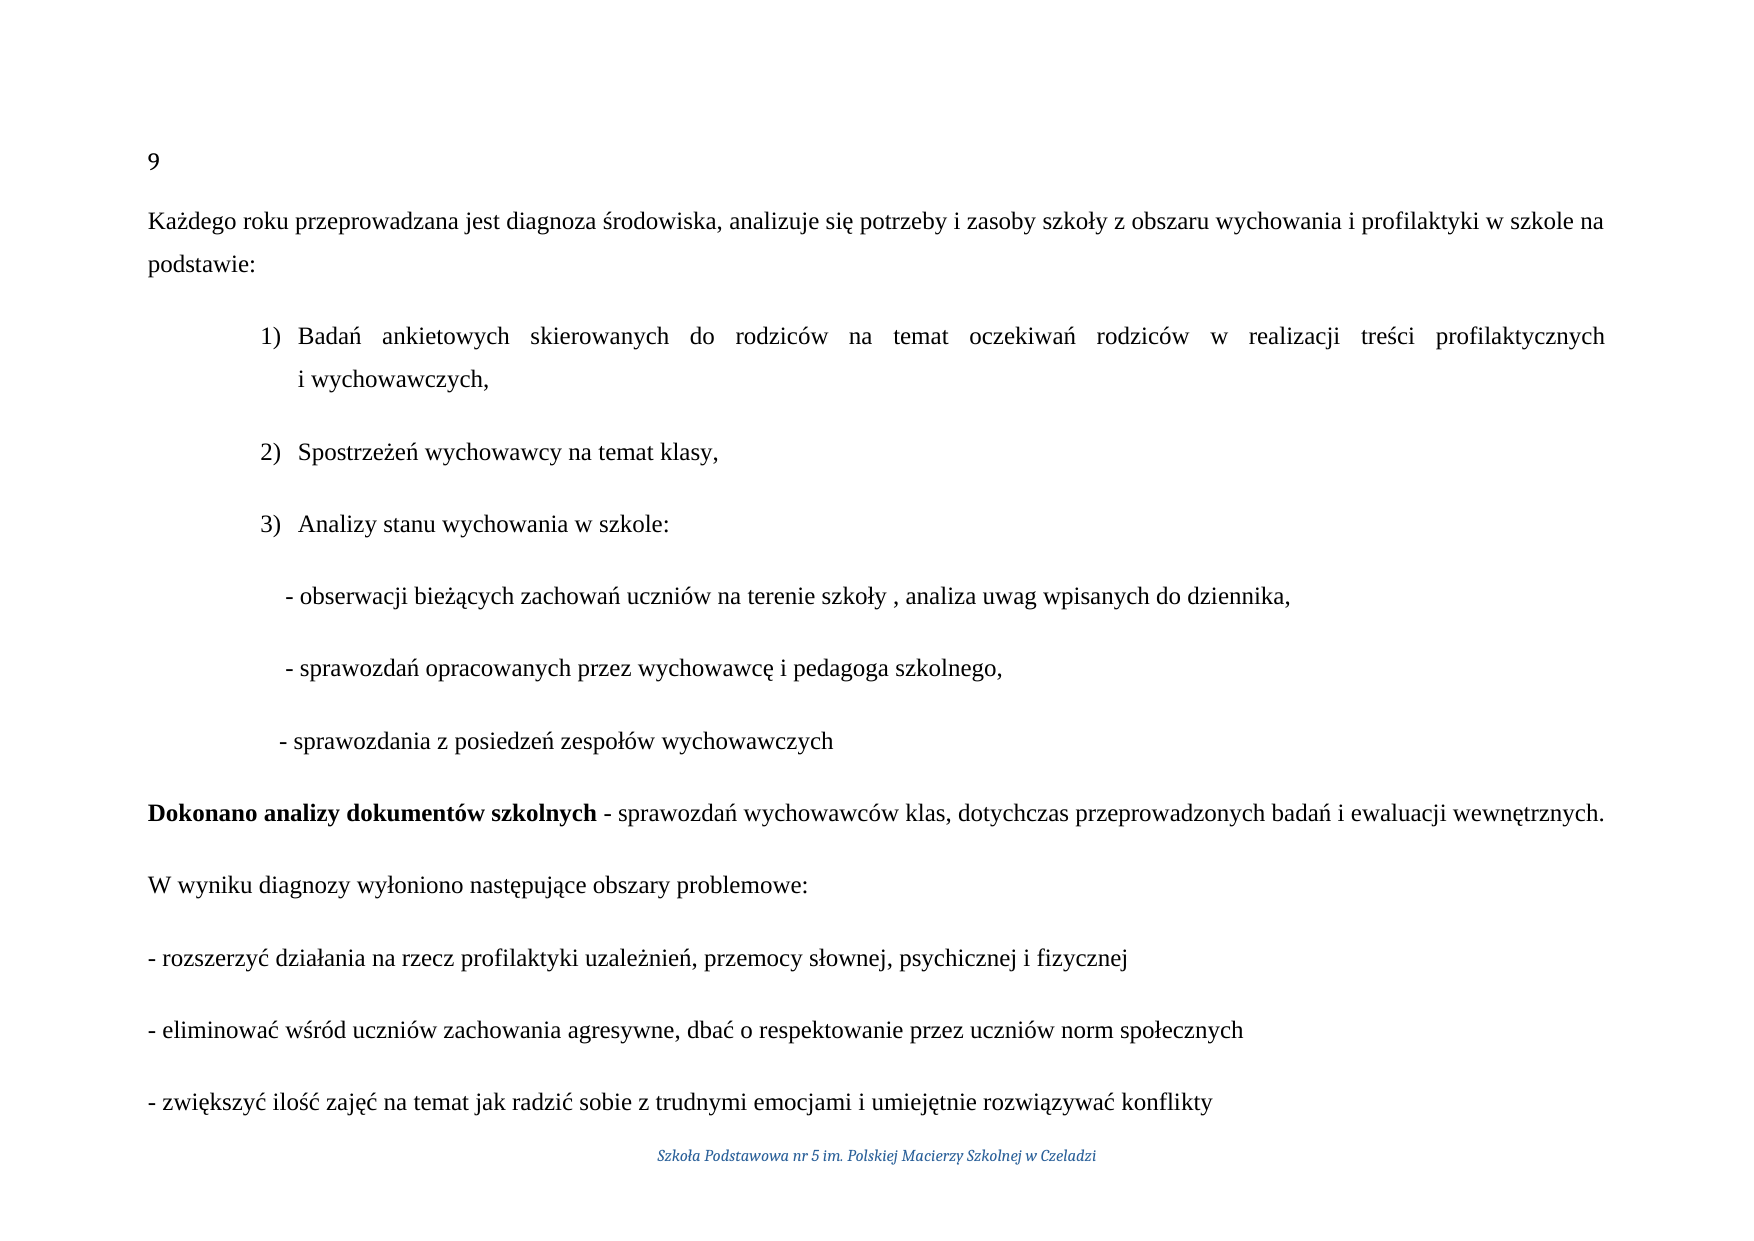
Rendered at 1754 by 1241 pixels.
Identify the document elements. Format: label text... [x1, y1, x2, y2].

list Spostrzeżeń wychowawcy na temat klasy, [260, 437, 1606, 465]
list W wyniku diagnozy wyłoniono następujące obszary problemowe: [148, 870, 1606, 899]
list - obserwacji bieżących zachowań uczniów na terenie szkoły , analiza uwag wpisanych do dziennika, [148, 581, 1606, 610]
list Analizy stanu wychowania w szkole: [260, 509, 1606, 538]
list - sprawozdania z posiedzeń zespołów wychowawczych [148, 726, 1606, 754]
list - rozszerzyć działania na rzecz profilaktyki uzależnień, przemocy słownej, psychicznej i fizycznej [148, 943, 1606, 971]
list Każdego roku przeprowadzana jest diagnoza środowiska, analizuje się potrzeby i zasoby szkoły z obszaru wychowania i profilaktyki w szkole na podstawie: [148, 206, 1606, 278]
list Dokonano analizy dokumentów szkolnych - sprawozdań wychowawców klas, dotychczas przeprowadzonych badań i ewaluacji wewnętrznych. [148, 798, 1606, 827]
list - sprawozdań opracowanych przez wychowawcę i pedagoga szkolnego, [148, 653, 1606, 682]
list - eliminować wśród uczniów zachowania agresywne, dbać o respektowanie przez uczniów norm społecznych [148, 1015, 1606, 1044]
list - zwiększyć ilość zajęć na temat jak radzić sobie z trudnymi emocjami i umiejętnie rozwiązywać konflikty [148, 1087, 1606, 1116]
list Badań ankietowych skierowanych do rodziców na temat oczekiwań rodziców w realizacji treści profilaktycznych i wychowawczych, [260, 321, 1606, 393]
